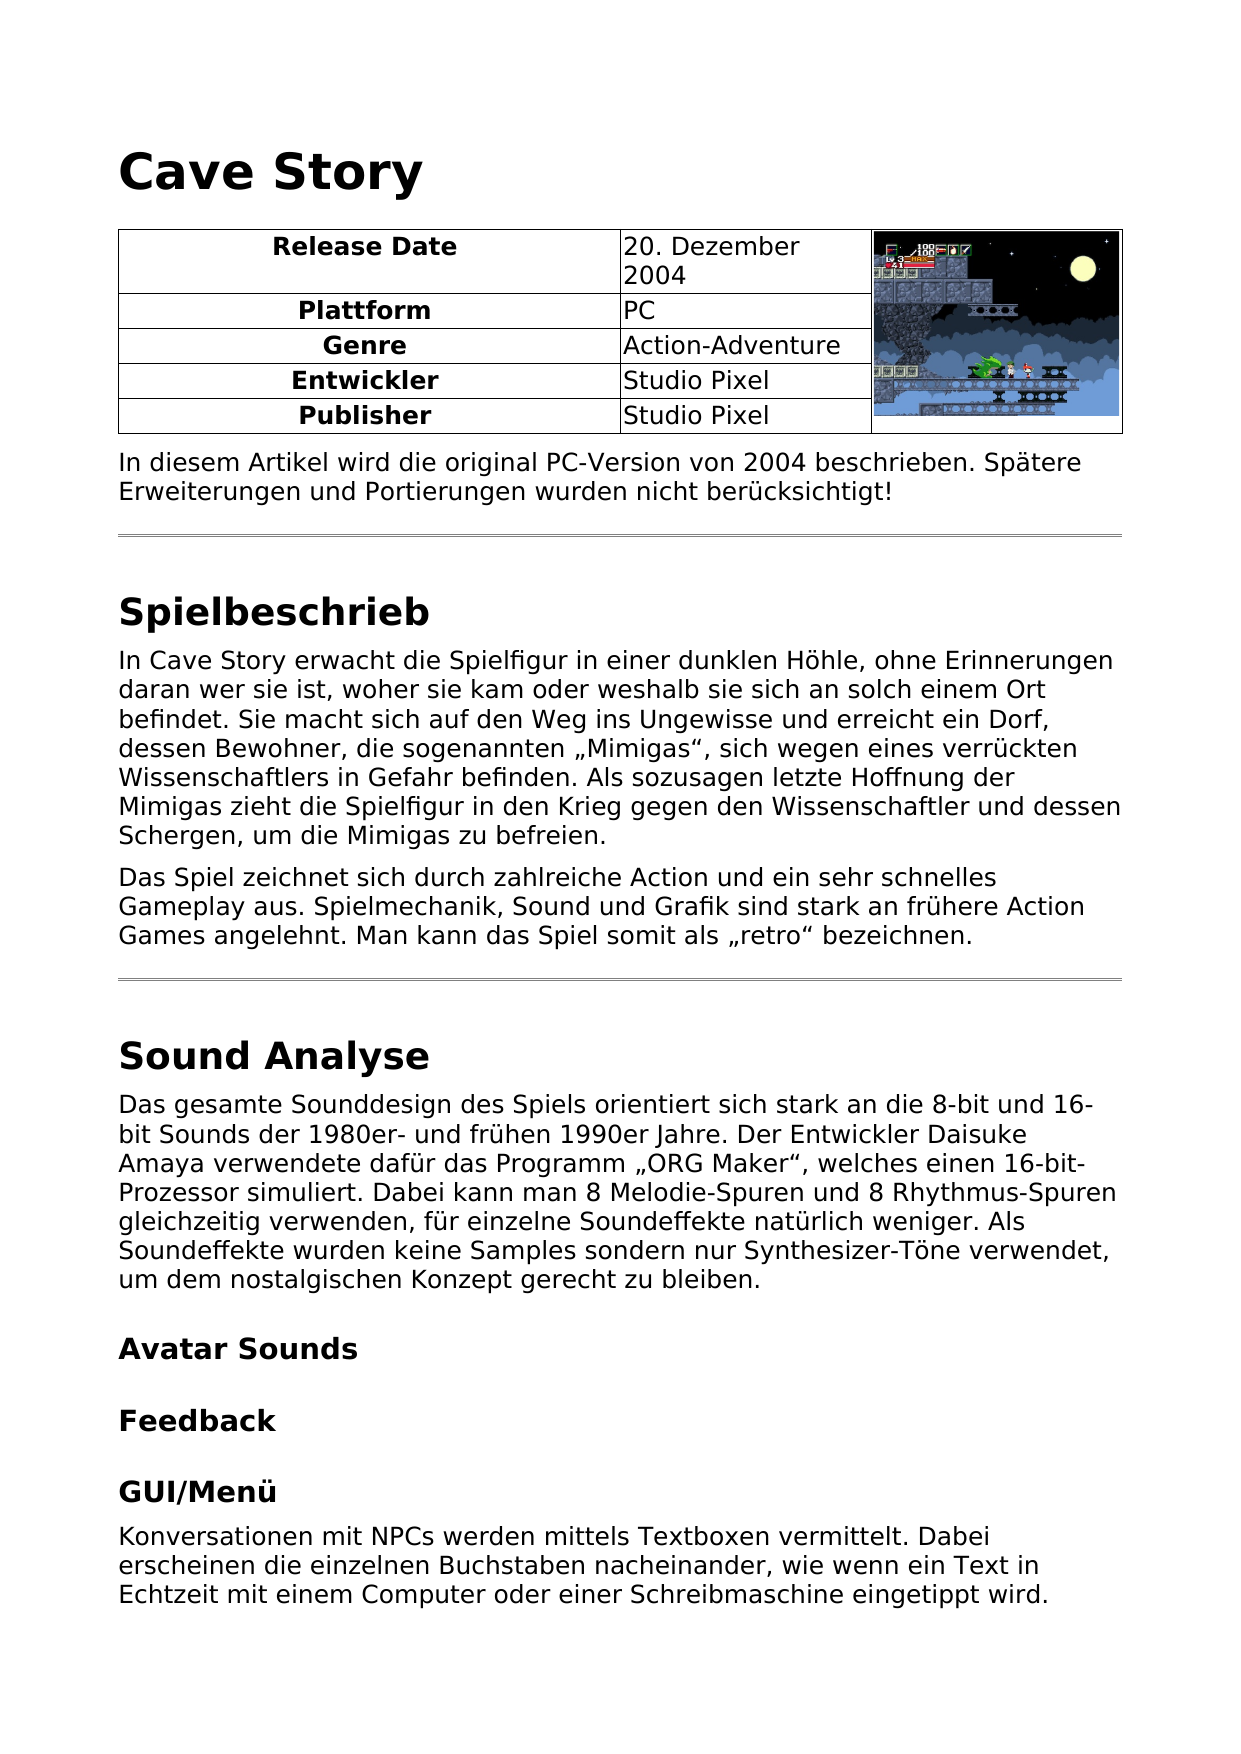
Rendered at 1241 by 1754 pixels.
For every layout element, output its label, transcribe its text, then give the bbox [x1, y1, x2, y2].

text Das gesamte Sounddesign des Spiels orientiert sich stark an die 8-bit und 16-bit Sounds der 1980er- und frühen 1990er Jahre. Der Entwickler Daisuke Amaya verwendete dafür das Programm „ORG Maker“, welches einen 16-bit-Prozessor simuliert. Dabei kann man 8 Melodie-Spuren und 8 Rhythmus-Spuren gleichzeitig verwenden, für einzelne Soundeffekte natürlich weniger. Als Soundeffekte wurden keine Samples sondern nur Synthesizer-Töne verwendet, um dem nostalgischen Konzept gerecht zu bleiben. [118, 1091, 1122, 1295]
subtitle Avatar Sounds [118, 1332, 1122, 1366]
text In Cave Story erwacht die Spielfigur in einer dunklen Höhle, ohne Erinnerungen daran wer sie ist, woher sie kam oder weshalb sie sich an solch einem Ort befindet. Sie macht sich auf den Weg ins Ungewisse und erreicht ein Dorf, dessen Bewohner, die sogenannten „Mimigas“, sich wegen eines verrückten Wissenschaftlers in Gefahr befinden. Als sozusagen letzte Hoffnung der Mimigas zieht die Spielfigur in den Krieg gegen den Wissenschaftler und dessen Schergen, um die Mimigas zu befreien. [118, 647, 1122, 851]
subtitle Feedback [118, 1404, 1122, 1438]
text In diesem Artikel wird die original PC-Version von 2004 beschrieben. Spätere Erweiterungen und Portierungen wurden nicht berücksichtigt! [118, 448, 1122, 507]
table_cell Studio Pixel [621, 364, 871, 398]
subtitle Spielbeschrieb [118, 590, 1122, 634]
table_cell PC [621, 294, 871, 328]
table_header Release Date [119, 230, 620, 293]
table_cell Action-Adventure [621, 329, 871, 363]
table_cell Publisher [119, 399, 620, 433]
subtitle Sound Analyse [118, 1034, 1122, 1078]
picture [873, 231, 1120, 416]
table_cell Studio Pixel [621, 399, 871, 433]
text Konversationen mit NPCs werden mittels Textboxen vermittelt. Dabei erscheinen die einzelnen Buchstaben nacheinander, wie wenn ein Text in Echtzeit mit einem Computer oder einer Schreibmaschine eingetippt wird. [118, 1522, 1122, 1609]
text Das Spiel zeichnet sich durch zahlreiche Action und ein sehr schnelles Gameplay aus. Spielmechanik, Sound und Grafik sind stark an frühere Action Games angelehnt. Man kann das Spiel somit als „retro“ bezeichnen. [118, 863, 1122, 951]
table_header 20. Dezember 2004 [621, 230, 871, 293]
table_cell Entwickler [119, 364, 620, 398]
subtitle Cave Story [118, 143, 1122, 201]
table_cell Plattform [119, 294, 620, 328]
table_header [872, 230, 1122, 433]
table_cell Genre [119, 329, 620, 363]
subtitle GUI/Menü [118, 1475, 1122, 1509]
